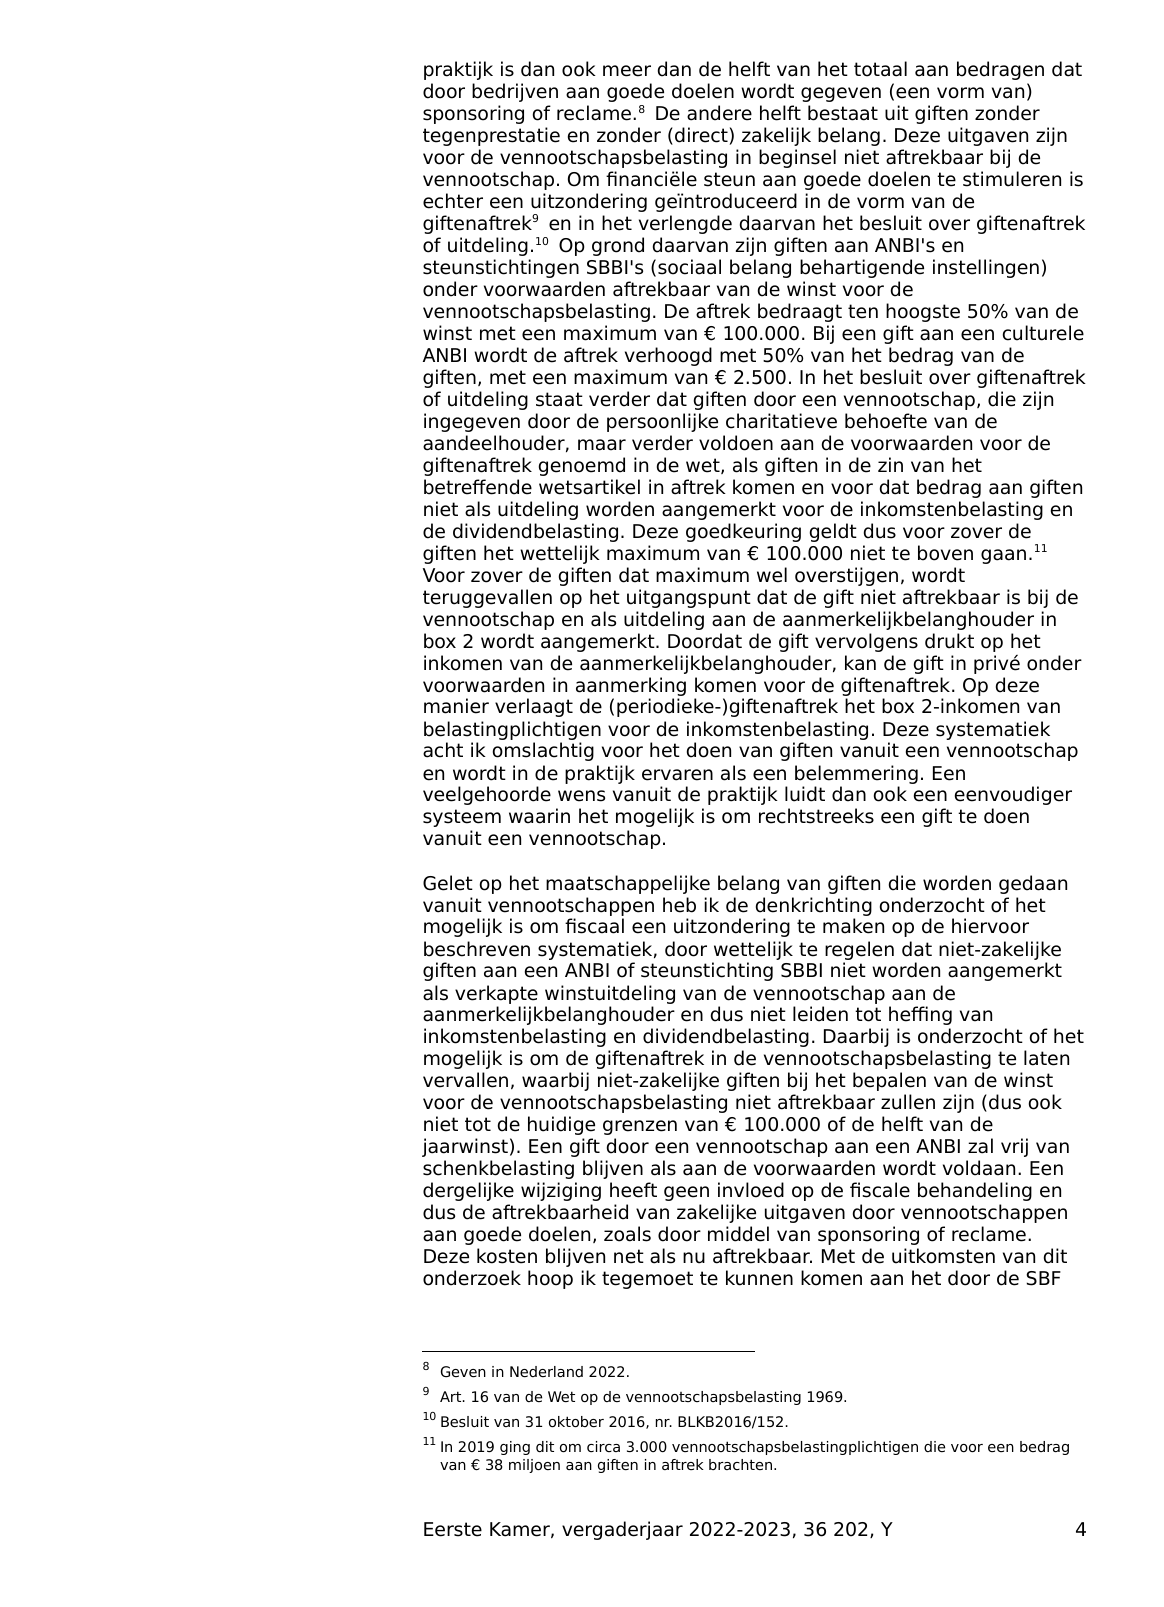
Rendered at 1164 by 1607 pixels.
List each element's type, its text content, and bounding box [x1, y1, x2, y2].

text Geven in Nederland 2022. [422, 1360, 1087, 1382]
text Gelet op het maatschappelijke belang van giften die worden gedaan vanuit vennootschappen heb ik de denkrichting onderzocht of het mogelijk is om fiscaal een uitzondering te maken op de hiervoor beschreven systematiek, door wettelijk te regelen dat niet-zakelijke giften aan een ANBI of steunstichting SBBI niet worden aangemerkt als verkapte winstuitdeling van de vennootschap aan de aanmerkelijkbelanghouder en dus niet leiden tot heffing van inkomstenbelasting en dividendbelasting. Daarbij is onderzocht of het mogelijk is om de giftenaftrek in de vennootschapsbelasting te laten vervallen, waarbij niet-zakelijke giften bij het bepalen van de winst voor de vennootschapsbelasting niet aftrekbaar zullen zijn (dus ook niet tot de huidige grenzen van € 100.000 of de helft van de jaarwinst). Een gift door een vennootschap aan een ANBI zal vrij van schenkbelasting blijven als aan de voorwaarden wordt voldaan. Een dergelijke wijziging heeft geen invloed op de fiscale behandeling en dus de aftrekbaarheid van zakelijke uitgaven door vennootschappen aan goede doelen, zoals door middel van sponsoring of reclame. Deze kosten blijven net als nu aftrekbaar. Met de uitkomsten van dit onderzoek hoop ik tegemoet te kunnen komen aan het door de SBF [422, 872, 1087, 1290]
text Besluit van 31 oktober 2016, nr. BLKB2016/152. [422, 1410, 1087, 1432]
text Art. 16 van de Wet op de vennootschapsbelasting 1969. [422, 1385, 1087, 1407]
text In 2019 ging dit om circa 3.000 vennootschapsbelastingplichtigen die voor een bedrag van € 38 miljoen aan giften in aftrek brachten. [422, 1435, 1087, 1474]
text praktijk is dan ook meer dan de helft van het totaal aan bedragen dat door bedrijven aan goede doelen wordt gegeven (een vorm van) sponsoring of reclame. De andere helft bestaat uit giften zonder tegenprestatie en zonder (direct) zakelijk belang. Deze uitgaven zijn voor de vennootschapsbelasting in beginsel niet aftrekbaar bij de vennootschap. Om financiële steun aan goede doelen te stimuleren is echter een uitzondering geïntroduceerd in de vorm van de giftenaftrek en in het verlengde daarvan het besluit over giftenaftrek of uitdeling. Op grond daarvan zijn giften aan ANBI's en steunstichtingen SBBI's (sociaal belang behartigende instellingen) onder voorwaarden aftrekbaar van de winst voor de vennootschapsbelasting. De aftrek bedraagt ten hoogste 50% van de winst met een maximum van € 100.000. Bij een gift aan een culturele ANBI wordt de aftrek verhoogd met 50% van het bedrag van de giften, met een maximum van € 2.500. In het besluit over giftenaftrek of uitdeling staat verder dat giften door een vennootschap, die zijn ingegeven door de persoonlijke charitatieve behoefte van de aandeelhouder, maar verder voldoen aan de voorwaarden voor de giftenaftrek genoemd in de wet, als giften in de zin van het betreffende wetsartikel in aftrek komen en voor dat bedrag aan giften niet als uitdeling worden aangemerkt voor de inkomstenbelasting en de dividendbelasting. Deze goedkeuring geldt dus voor zover de giften het wettelijk maximum van € 100.000 niet te boven gaan. Voor zover de giften dat maximum wel overstijgen, wordt teruggevallen op het uitgangspunt dat de gift niet aftrekbaar is bij de vennootschap en als uitdeling aan de aanmerkelijkbelanghouder in box 2 wordt aangemerkt. Doordat de gift vervolgens drukt op het inkomen van de aanmerkelijkbelanghouder, kan de gift in privé onder voorwaarden in aanmerking komen voor de giftenaftrek. Op deze manier verlaagt de (periodieke-)giftenaftrek het box 2-inkomen van belastingplichtigen voor de inkomstenbelasting. Deze systematiek acht ik omslachtig voor het doen van giften vanuit een vennootschap en wordt in de praktijk ervaren als een belemmering. Een veelgehoorde wens vanuit de praktijk luidt dan ook een eenvoudiger systeem waarin het mogelijk is om rechtstreeks een gift te doen vanuit een vennootschap. [422, 59, 1087, 850]
